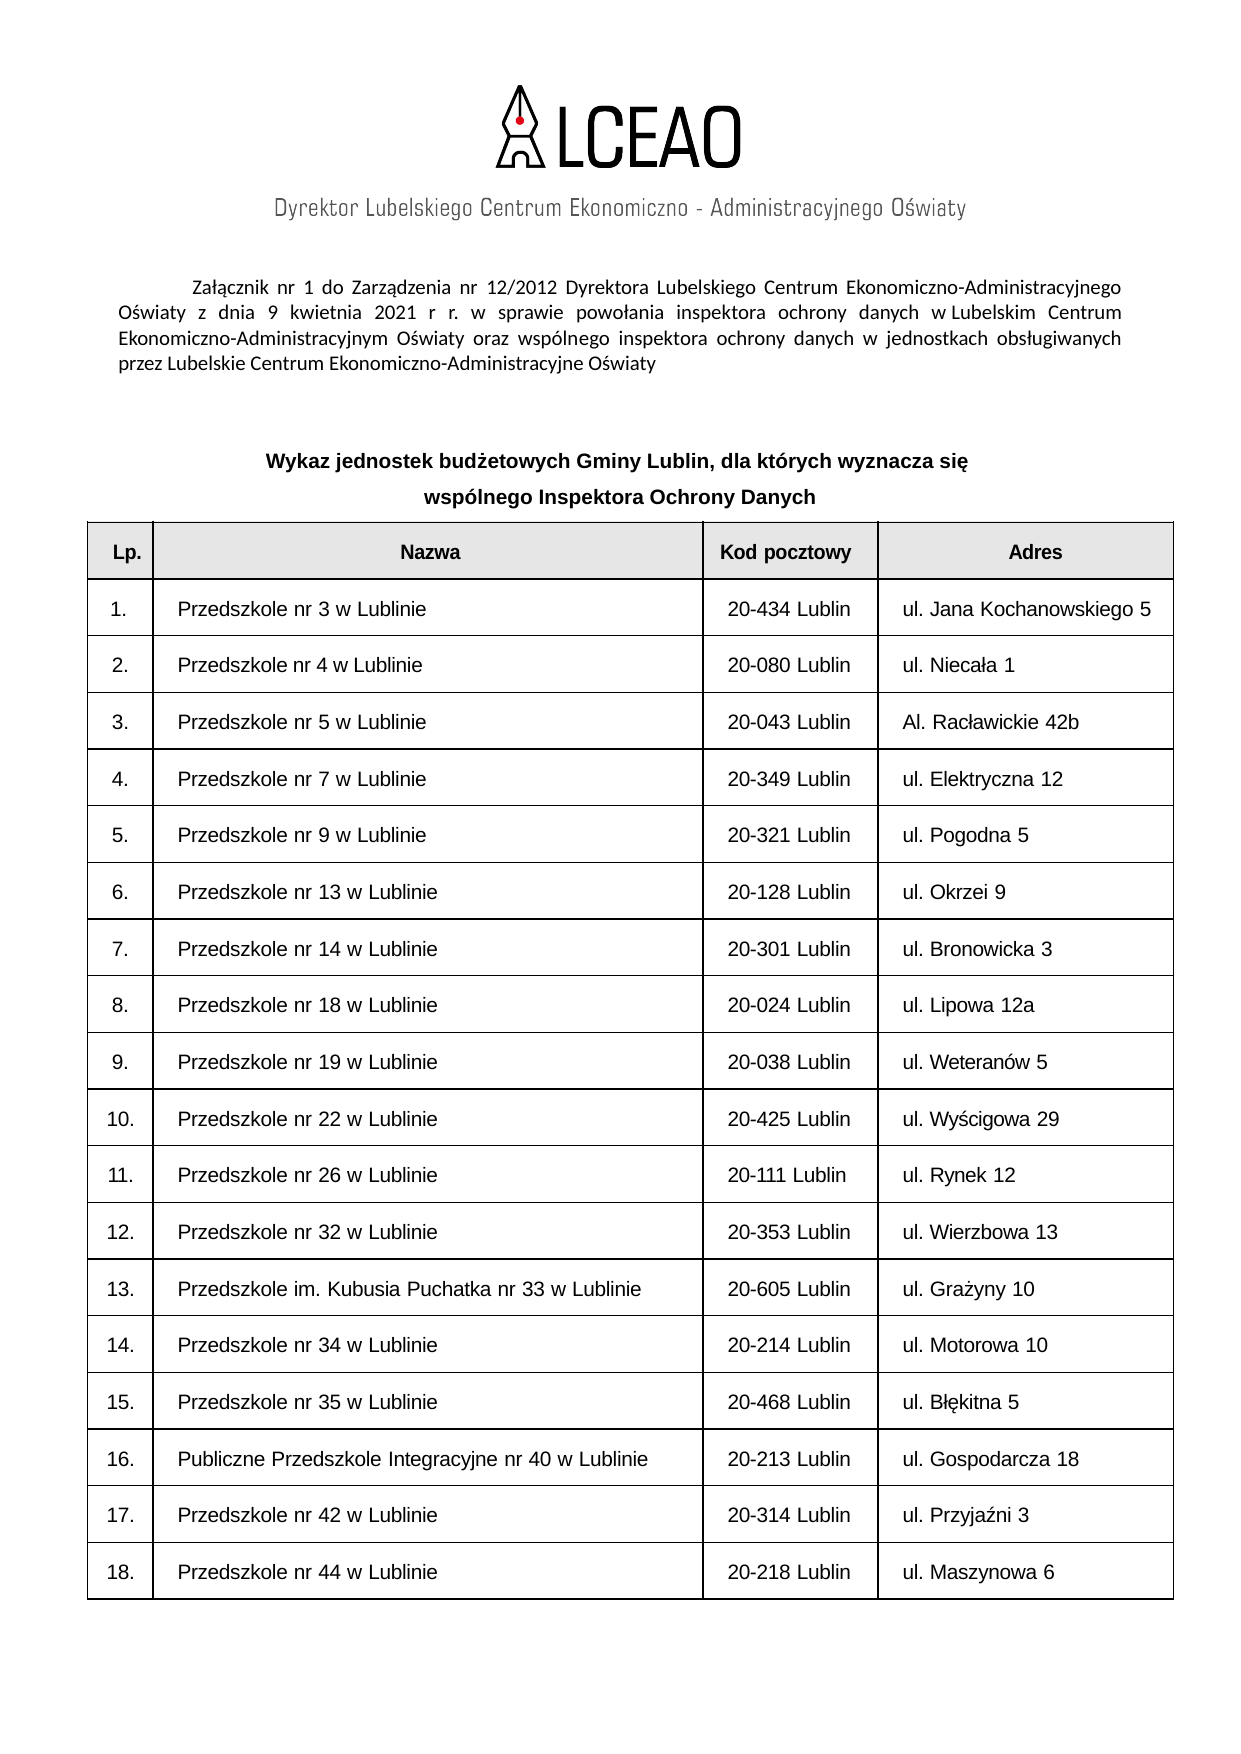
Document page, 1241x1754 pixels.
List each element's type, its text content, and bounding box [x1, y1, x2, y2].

table_header Lp. [88, 523, 152, 578]
table_cell ul. Przyjaźni 3 [879, 1486, 1173, 1541]
table_cell 20-043 Lublin [704, 693, 877, 748]
table_cell Al. Racławickie 42b [879, 693, 1173, 748]
table_cell 20-434 Lublin [704, 580, 877, 635]
table_cell Przedszkole im. Kubusia Puchatka nr 33 w Lublinie [154, 1260, 702, 1315]
table_cell ul. Błękitna 5 [879, 1373, 1173, 1428]
text wspólnego Inspektora Ochrony Danych [118, 485, 1122, 509]
table_cell 9. [88, 1033, 152, 1088]
table_cell ul. Bronowicka 3 [879, 920, 1173, 975]
table_cell 20-321 Lublin [704, 806, 877, 861]
table_header Adres [879, 523, 1173, 578]
table_cell 10. [88, 1090, 152, 1145]
table_cell 8. [88, 976, 152, 1031]
table_cell ul. Niecała 1 [879, 636, 1173, 691]
table_cell Przedszkole nr 5 w Lublinie [154, 693, 702, 748]
table_cell Publiczne Przedszkole Integracyjne nr 40 w Lublinie [154, 1430, 702, 1485]
table_cell 20-353 Lublin [704, 1203, 877, 1258]
table_cell Przedszkole nr 19 w Lublinie [154, 1033, 702, 1088]
table_cell ul. Pogodna 5 [879, 806, 1173, 861]
table_cell 20-425 Lublin [704, 1090, 877, 1145]
table_cell 20-218 Lublin [704, 1543, 877, 1598]
table_cell Przedszkole nr 35 w Lublinie [154, 1373, 702, 1428]
table_cell 20-128 Lublin [704, 863, 877, 918]
table_cell 18. [88, 1543, 152, 1598]
table_cell Przedszkole nr 3 w Lublinie [154, 580, 702, 635]
table_cell 14. [88, 1316, 152, 1371]
table_cell Przedszkole nr 14 w Lublinie [154, 920, 702, 975]
text Załącznik nr 1 do Zarządzenia nr 12/2012 Dyrektora Lubelskiego Centrum Ekonomiczno-Administracyjnego Oświaty z dnia 9 kwietnia 2021 r r. w sprawie powołania inspektora ochrony danych w Lubelskim Centrum Ekonomiczno-Administracyjnym Oświaty oraz wspólnego inspektora ochrony danych w jednostkach obsługiwanych przez Lubelskie Centrum Ekonomiczno-Administracyjne Oświaty [118, 274, 1122, 376]
table_cell ul. Lipowa 12a [879, 976, 1173, 1031]
table_cell ul. Okrzei 9 [879, 863, 1173, 918]
table_cell ul. Jana Kochanowskiego 5 [879, 580, 1173, 635]
table_cell 4. [88, 750, 152, 805]
table_cell Przedszkole nr 34 w Lublinie [154, 1316, 702, 1371]
table_cell 5. [88, 806, 152, 861]
table_cell 17. [88, 1486, 152, 1541]
table_cell ul. Grażyny 10 [879, 1260, 1173, 1315]
table_cell 16. [88, 1430, 152, 1485]
table_cell Przedszkole nr 9 w Lublinie [154, 806, 702, 861]
table_cell 20-468 Lublin [704, 1373, 877, 1428]
table_cell Przedszkole nr 7 w Lublinie [154, 750, 702, 805]
table_cell 2. [88, 636, 152, 691]
table_cell Przedszkole nr 42 w Lublinie [154, 1486, 702, 1541]
table_cell 15. [88, 1373, 152, 1428]
table_cell 20-024 Lublin [704, 976, 877, 1031]
table_cell 3. [88, 693, 152, 748]
table_cell ul. Maszynowa 6 [879, 1543, 1173, 1598]
table_header Kod pocztowy [704, 523, 877, 578]
table_cell ul. Elektryczna 12 [879, 750, 1173, 805]
table_cell Przedszkole nr 13 w Lublinie [154, 863, 702, 918]
table_cell 20-349 Lublin [704, 750, 877, 805]
table_cell 20-214 Lublin [704, 1316, 877, 1371]
table_cell ul. Wyścigowa 29 [879, 1090, 1173, 1145]
table_cell ul. Weteranów 5 [879, 1033, 1173, 1088]
table_cell 20-314 Lublin [704, 1486, 877, 1541]
table_cell ul. Motorowa 10 [879, 1316, 1173, 1371]
table_cell 20-605 Lublin [704, 1260, 877, 1315]
table_cell Przedszkole nr 26 w Lublinie [154, 1146, 702, 1201]
table_cell Przedszkole nr 22 w Lublinie [154, 1090, 702, 1145]
table_cell 7. [88, 920, 152, 975]
table_cell 20-213 Lublin [704, 1430, 877, 1485]
table_cell Przedszkole nr 44 w Lublinie [154, 1543, 702, 1598]
table_cell ul. Wierzbowa 13 [879, 1203, 1173, 1258]
table_cell 20-080 Lublin [704, 636, 877, 691]
table_cell 6. [88, 863, 152, 918]
table_cell 20-301 Lublin [704, 920, 877, 975]
table_cell 13. [88, 1260, 152, 1315]
table_cell 1. [88, 580, 152, 635]
table_cell ul. Rynek 12 [879, 1146, 1173, 1201]
table_header Nazwa [154, 523, 702, 578]
table_cell ul. Gospodarcza 18 [879, 1430, 1173, 1485]
table_cell 12. [88, 1203, 152, 1258]
table_cell 20-111 Lublin [704, 1146, 877, 1201]
picture [273, 85, 967, 223]
table_cell 20-038 Lublin [704, 1033, 877, 1088]
table_cell Przedszkole nr 18 w Lublinie [154, 976, 702, 1031]
table_cell Przedszkole nr 4 w Lublinie [154, 636, 702, 691]
table_cell 11. [88, 1146, 152, 1201]
text Wykaz jednostek budżetowych Gminy Lublin, dla których wyznacza się [118, 448, 1122, 472]
table_cell Przedszkole nr 32 w Lublinie [154, 1203, 702, 1258]
